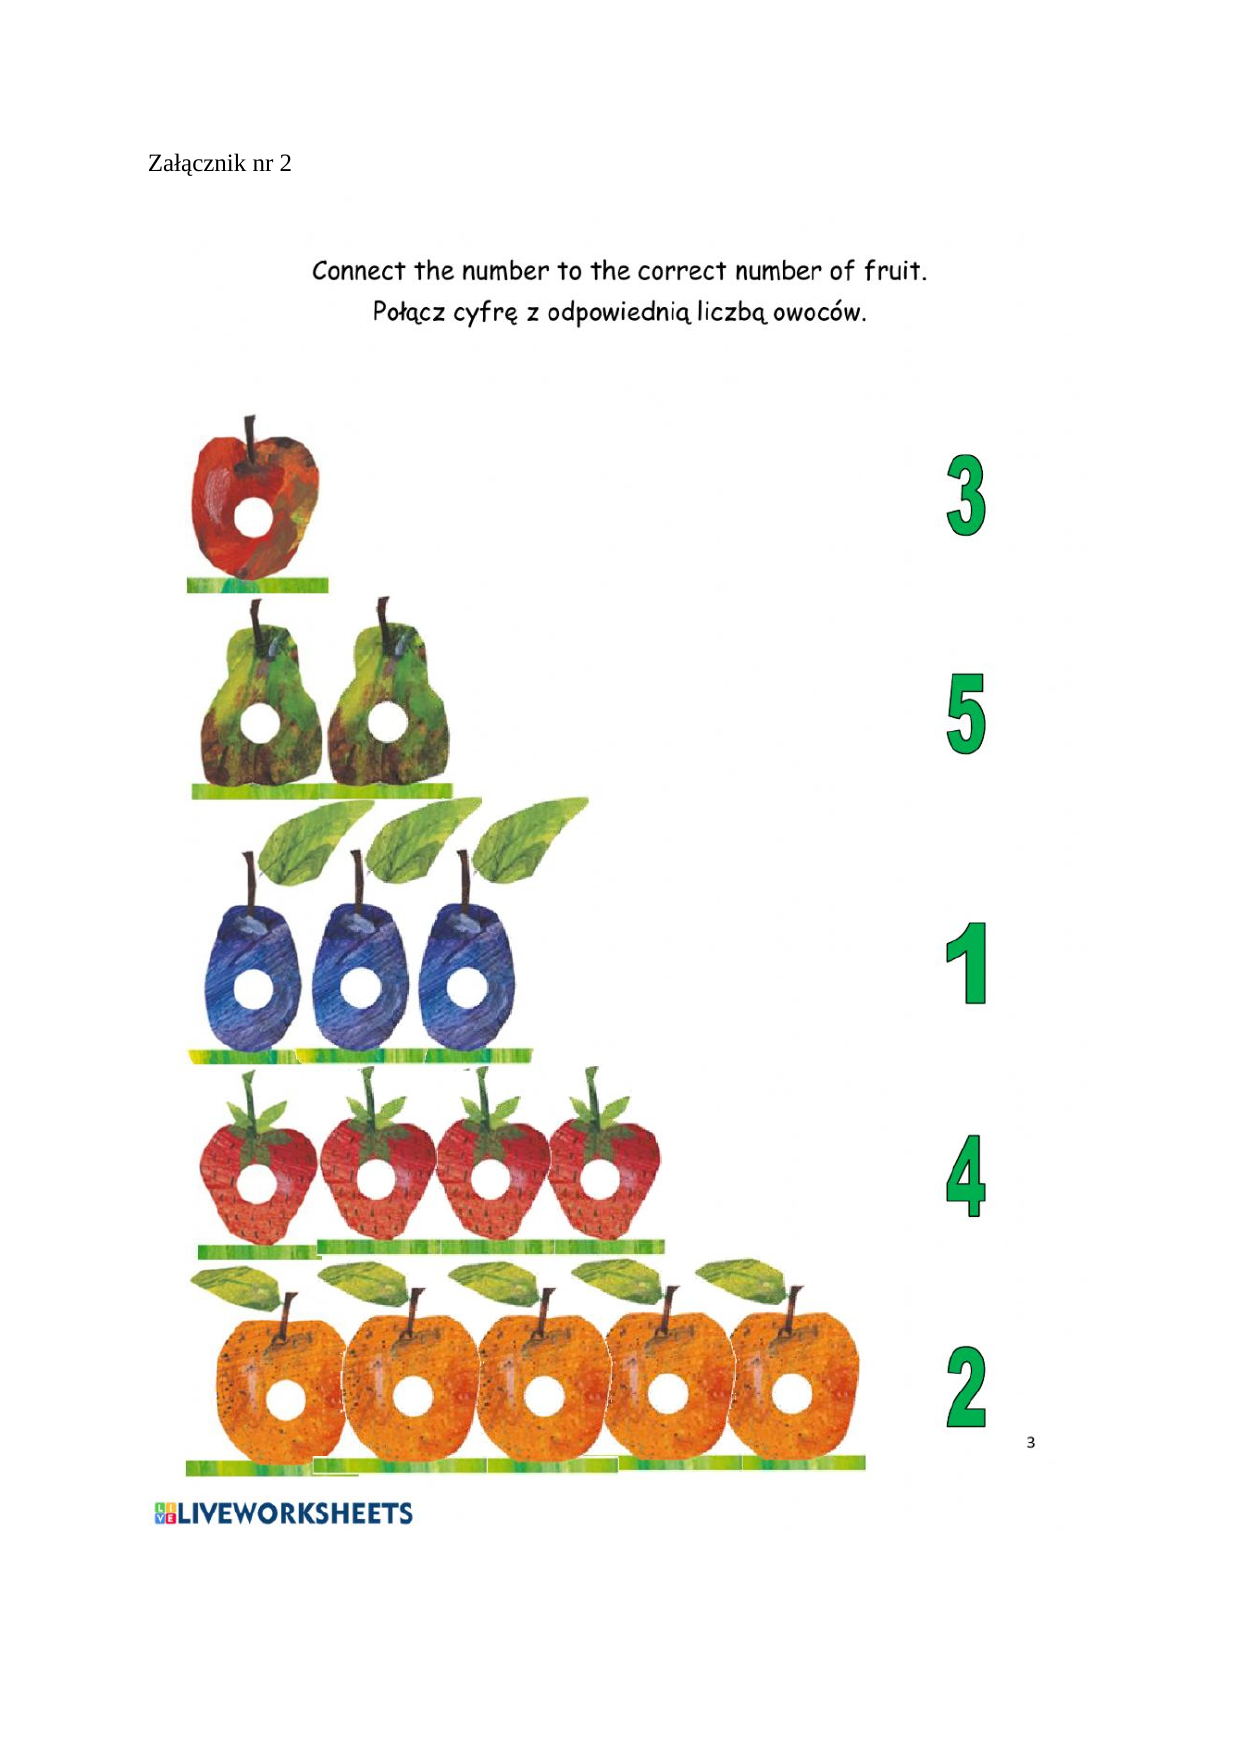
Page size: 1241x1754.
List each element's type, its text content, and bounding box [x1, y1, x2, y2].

text Załącznik nr 2 [148, 148, 1093, 176]
